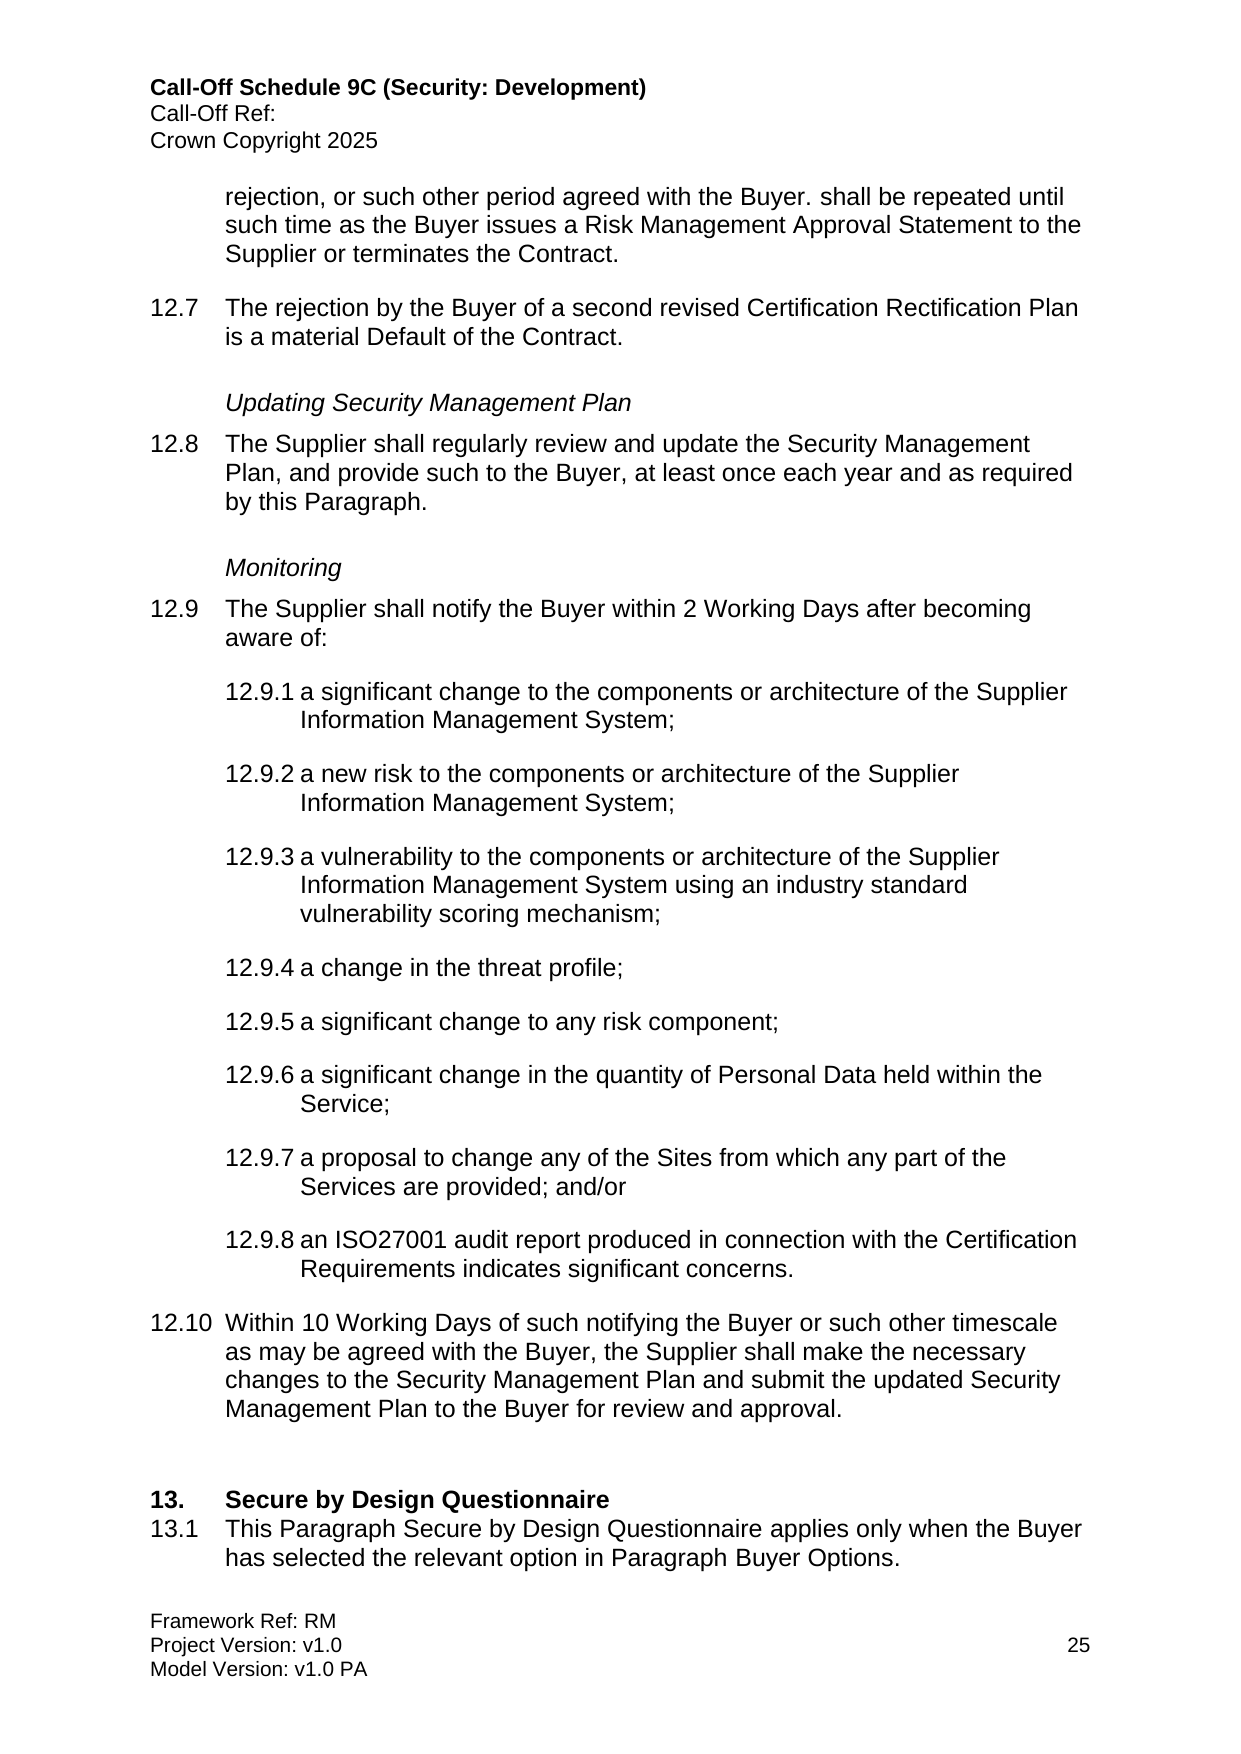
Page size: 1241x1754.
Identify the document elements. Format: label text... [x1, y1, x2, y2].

list Updating Security Management Plan [225, 388, 1091, 417]
subtitle The rejection by the Buyer of a second revised Certification Rectification Plan is a material Default of the Contract. [150, 293, 1091, 350]
subtitle a significant change to the components or architecture of the Supplier Information Management System; [225, 677, 1091, 734]
subtitle a significant change to any risk component; [225, 1007, 1091, 1035]
subtitle a vulnerability to the components or architecture of the Supplier Information Management System using an industry standard vulnerability scoring mechanism; [225, 842, 1091, 928]
subtitle The Supplier shall notify the Buyer within 2 Working Days after becoming aware of: [150, 594, 1091, 652]
subtitle a significant change in the quantity of Personal Data held within the Service; [225, 1060, 1091, 1118]
subtitle Within 10 Working Days of such notifying the Buyer or such other timescale as may be agreed with the Buyer, the Supplier shall make the necessary changes to the Security Management Plan and submit the updated Security Management Plan to the Buyer for review and approval. [150, 1308, 1091, 1423]
subtitle a proposal to change any of the Sites from which any part of the Services are provided; and/or [225, 1143, 1091, 1200]
subtitle an ISO27001 audit report produced in connection with the Certification Requirements indicates significant concerns. [225, 1225, 1091, 1283]
subtitle Secure by Design Questionnaire [150, 1485, 1091, 1514]
list Monitoring [225, 553, 1091, 582]
subtitle The Supplier shall regularly review and update the Security Management Plan, and provide such to the Buyer, at least once each year and as required by this Paragraph. [150, 429, 1091, 515]
subtitle The process set out in Paragraph 11.5 shall be repeated until such time as the Buyer issues a Risk Management Approval Statement to the Supplier or terminates the Contract. [150, 182, 1091, 268]
subtitle a change in the threat profile; [225, 953, 1091, 982]
subtitle a new risk to the components or architecture of the Supplier Information Management System; [225, 759, 1091, 817]
subtitle This Paragraph 12 applies only when the Buyer has selected the relevant option in Paragraph 1. [150, 1514, 1091, 1572]
